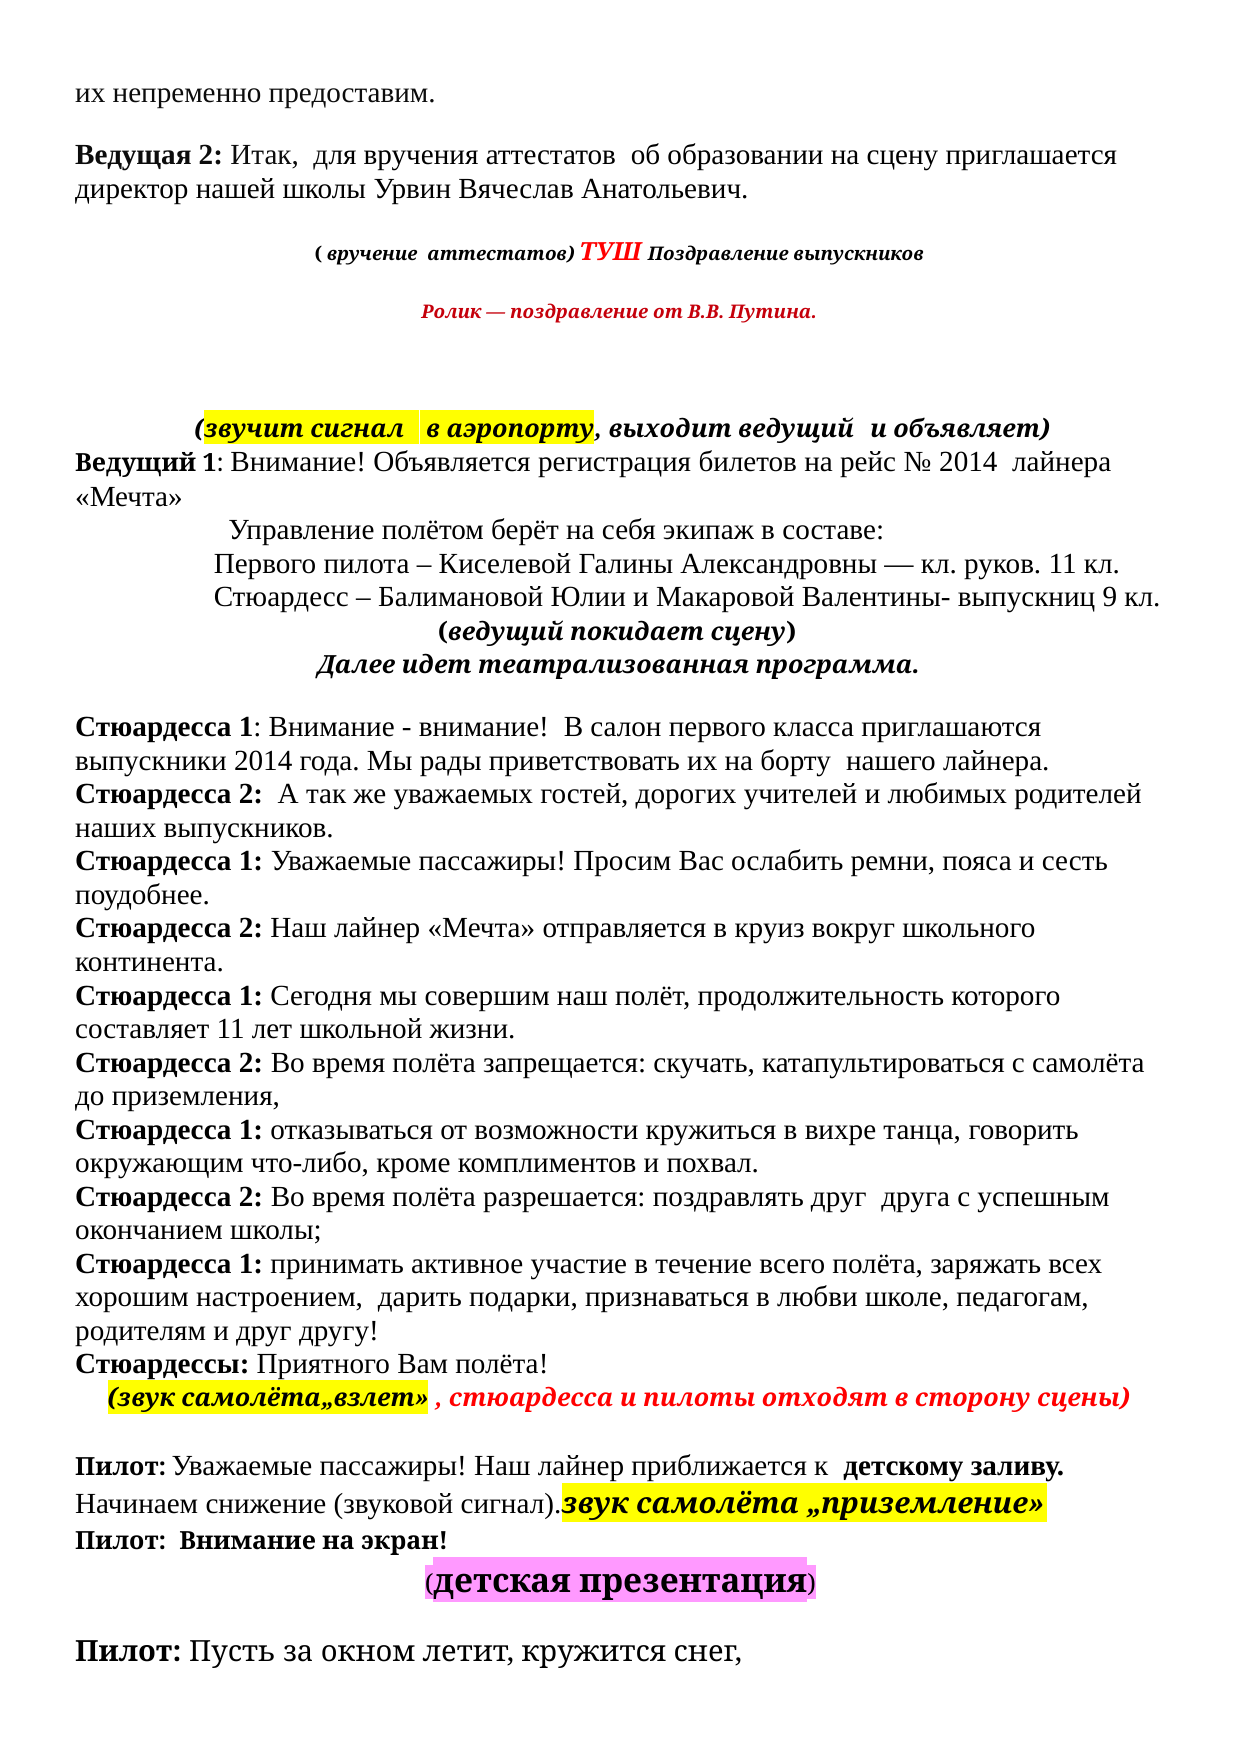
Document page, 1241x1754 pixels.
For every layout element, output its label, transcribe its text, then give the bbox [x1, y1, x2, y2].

text Ролик — поздравление от В.В. Путина. [75, 296, 1165, 324]
text Пилот: Уважаемые пассажиры! Наш лайнер приближается к детскому заливу. [75, 1448, 1165, 1483]
text (звучит сигнал в аэропорту, выходит ведущий и объявляет) [75, 410, 1165, 444]
text Первого пилота – Киселевой Галины Александровны — кл. руков. 11 кл. [75, 546, 1165, 579]
text Пилот: Внимание на экран! [75, 1522, 1165, 1557]
text Стюардесса 1: Уважаемые пассажиры! Просим Вас ослабить ремни, пояса и сесть поудобнее. [75, 843, 1165, 911]
text (звук самолёта„взлет» , стюардесса и пилоты отходят в сторону сцены) [75, 1380, 1165, 1414]
text Стюардессы: Приятного Вам полёта! [75, 1347, 1165, 1380]
text Далее идет театрализованная программа. [75, 647, 1165, 681]
text Стюардесса 1: отказываться от возможности кружиться в вихре танца, говорить окружающим что-либо, кроме комплиментов и похвал. [75, 1112, 1165, 1179]
text Стюардесса 2: Во время полёта запрещается: скучать, катапультироваться с самолёта до приземления, [75, 1045, 1165, 1112]
text Пилот: Пусть за окном летит, кружится снег, [75, 1631, 1165, 1670]
text Стюардесса 2: А так же уважаемых гостей, дорогих учителей и любимых родителей наших выпускников. [75, 776, 1165, 843]
text Начинаем снижение (звуковой сигнал).звук самолёта „приземление» [75, 1483, 1165, 1522]
text (ведущий покидает сцену) [75, 613, 1165, 647]
text Ведущий 1: Внимание! Объявляется регистрация билетов на рейс № 2014 лайнера «Мечта» [75, 444, 1165, 512]
text Ведущая 2: Итак, для вручения аттестатов об образовании на сцену приглашается директор нашей школы Урвин Вячеслав Анатольевич. [75, 137, 1165, 204]
text их непременно предоставим. [75, 75, 1165, 108]
text (детская презентация) [75, 1557, 1165, 1602]
text Стюардесса 1: Внимание - внимание! В салон первого класса приглашаются выпускники 2014 года. Мы рады приветствовать их на борту нашего лайнера. [75, 709, 1165, 776]
text Стюардесса 1: Сегодня мы совершим наш полёт, продолжительность которого составляет 11 лет школьной жизни. [75, 978, 1165, 1045]
text Стюардесс – Балимановой Юлии и Макаровой Валентины- выпускниц 9 кл. [75, 579, 1165, 613]
text Стюардесса 2: Наш лайнер «Мечта» отправляется в круиз вокруг школьного континента. [75, 911, 1165, 978]
text Управление полётом берёт на себя экипаж в составе: [75, 512, 1165, 546]
text ( вручение аттестатов) ТУШ Поздравление выпускников [75, 233, 1165, 267]
text Стюардесса 2: Во время полёта разрешается: поздравлять друг друга с успешным окончанием школы; [75, 1179, 1165, 1246]
text Стюардесса 1: принимать активное участие в течение всего полёта, заряжать всех хорошим настроением, дарить подарки, признаваться в любви школе, педагогам, родителям и друг другу! [75, 1246, 1165, 1347]
